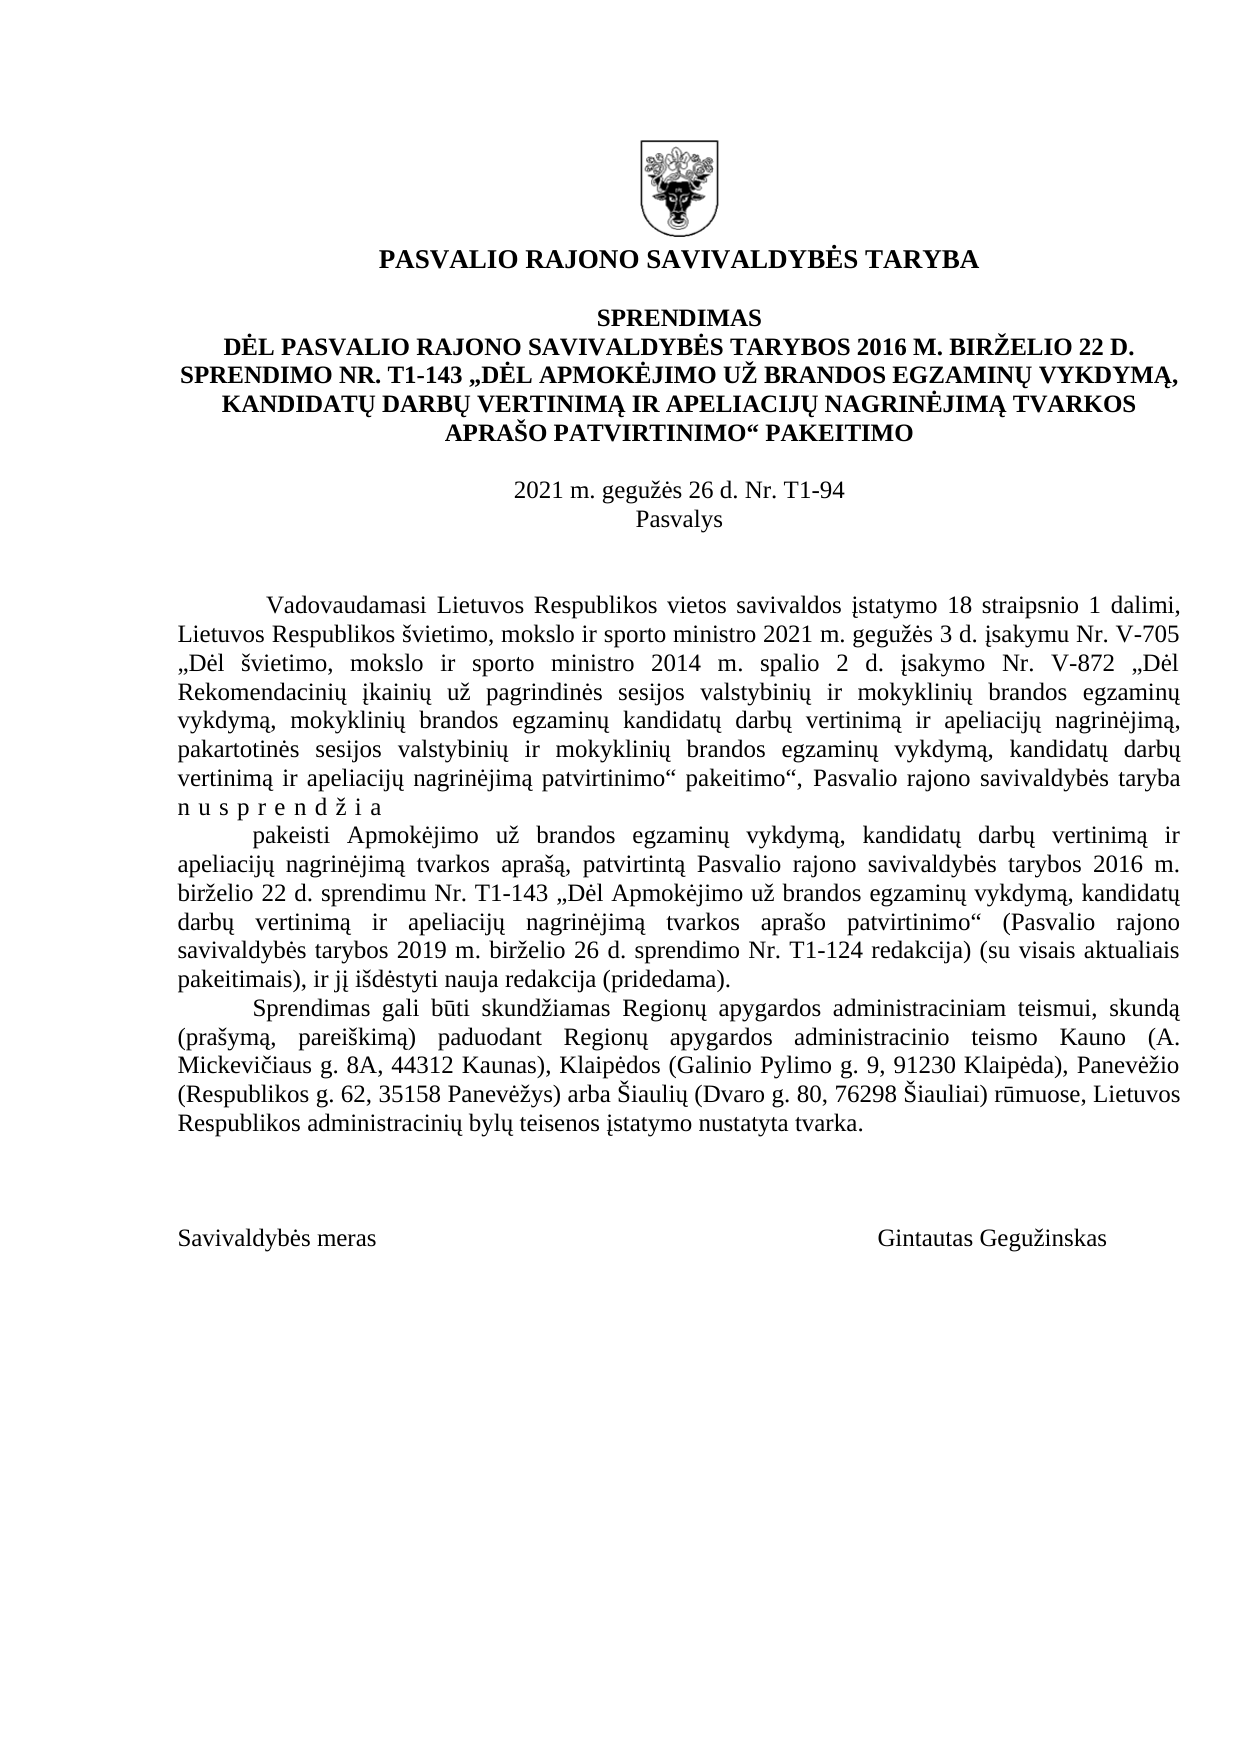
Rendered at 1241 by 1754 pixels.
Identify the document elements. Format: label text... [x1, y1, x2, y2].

text DĖL pasvalio rajono savivaldybės tarybos 2016 m. birželio 22 d. sprendimo nr. t1-143 „dėl APMOKĖJIMO UŽ BRANDOS EGZAMINŲ VYKDYMĄ, KANDIDATŲ DARBŲ VERTINIMĄ IR APELIACIJŲ NAGRINĖJIMĄ TVARKOS APRAŠO PATVIRTINIMO“ pakeitimo [177, 332, 1181, 447]
text Savivaldybės meras Gintautas Gegužinskas [177, 1223, 1181, 1252]
text 2021 m. gegužės 26 d. Nr. T1-94 [177, 476, 1181, 504]
text pakeisti Apmokėjimo už brandos egzaminų vykdymą, kandidatų darbų vertinimą ir apeliacijų nagrinėjimą tvarkos aprašą, patvirtintą Pasvalio rajono savivaldybės tarybos 2016 m. birželio 22 d. sprendimu Nr. T1-143 „Dėl Apmokėjimo už brandos egzaminų vykdymą, kandidatų darbų vertinimą ir apeliacijų nagrinėjimą tvarkos aprašo patvirtinimo“ (Pasvalio rajono savivaldybės tarybos 2019 m. birželio 26 d. sprendimo Nr. T1-124 redakcija) (su visais aktualiais pakeitimais), ir jį išdėstyti nauja redakcija (pridedama). [177, 821, 1181, 993]
text Sprendimas gali būti skundžiamas Regionų apygardos administraciniam teismui, skundą (prašymą, pareiškimą) paduodant Regionų apygardos administracinio teismo Kauno (A. Mickevičiaus g. 8A, 44312 Kaunas), Klaipėdos (Galinio Pylimo g. 9, 91230 Klaipėda), Panevėžio (Respublikos g. 62, 35158 Panevėžys) arba Šiaulių (Dvaro g. 80, 76298 Šiauliai) rūmuose, Lietuvos Respublikos administracinių bylų teisenos įstatymo nustatyta tvarka. [177, 993, 1181, 1137]
text Sprendimas [177, 303, 1181, 332]
text Vadovaudamasi Lietuvos Respublikos vietos savivaldos įstatymo 18 straipsnio 1 dalimi, Lietuvos Respublikos švietimo, mokslo ir sporto ministro 2021 m. gegužės 3 d. įsakymu Nr. V-705 „Dėl švietimo, mokslo ir sporto ministro 2014 m. spalio 2 d. įsakymo Nr. V-872 „Dėl Rekomendacinių įkainių už pagrindinės sesijos valstybinių ir mokyklinių brandos egzaminų vykdymą, mokyklinių brandos egzaminų kandidatų darbų vertinimą ir apeliacijų nagrinėjimą, pakartotinės sesijos valstybinių ir mokyklinių brandos egzaminų vykdymą, kandidatų darbų vertinimą ir apeliacijų nagrinėjimą patvirtinimo“ pakeitimo“, Pasvalio rajono savivaldybės taryba nusprendžia [177, 591, 1181, 821]
text Pasvalys [177, 504, 1181, 533]
text Pasvalio rajono savivaldybės taryba [177, 243, 1181, 274]
